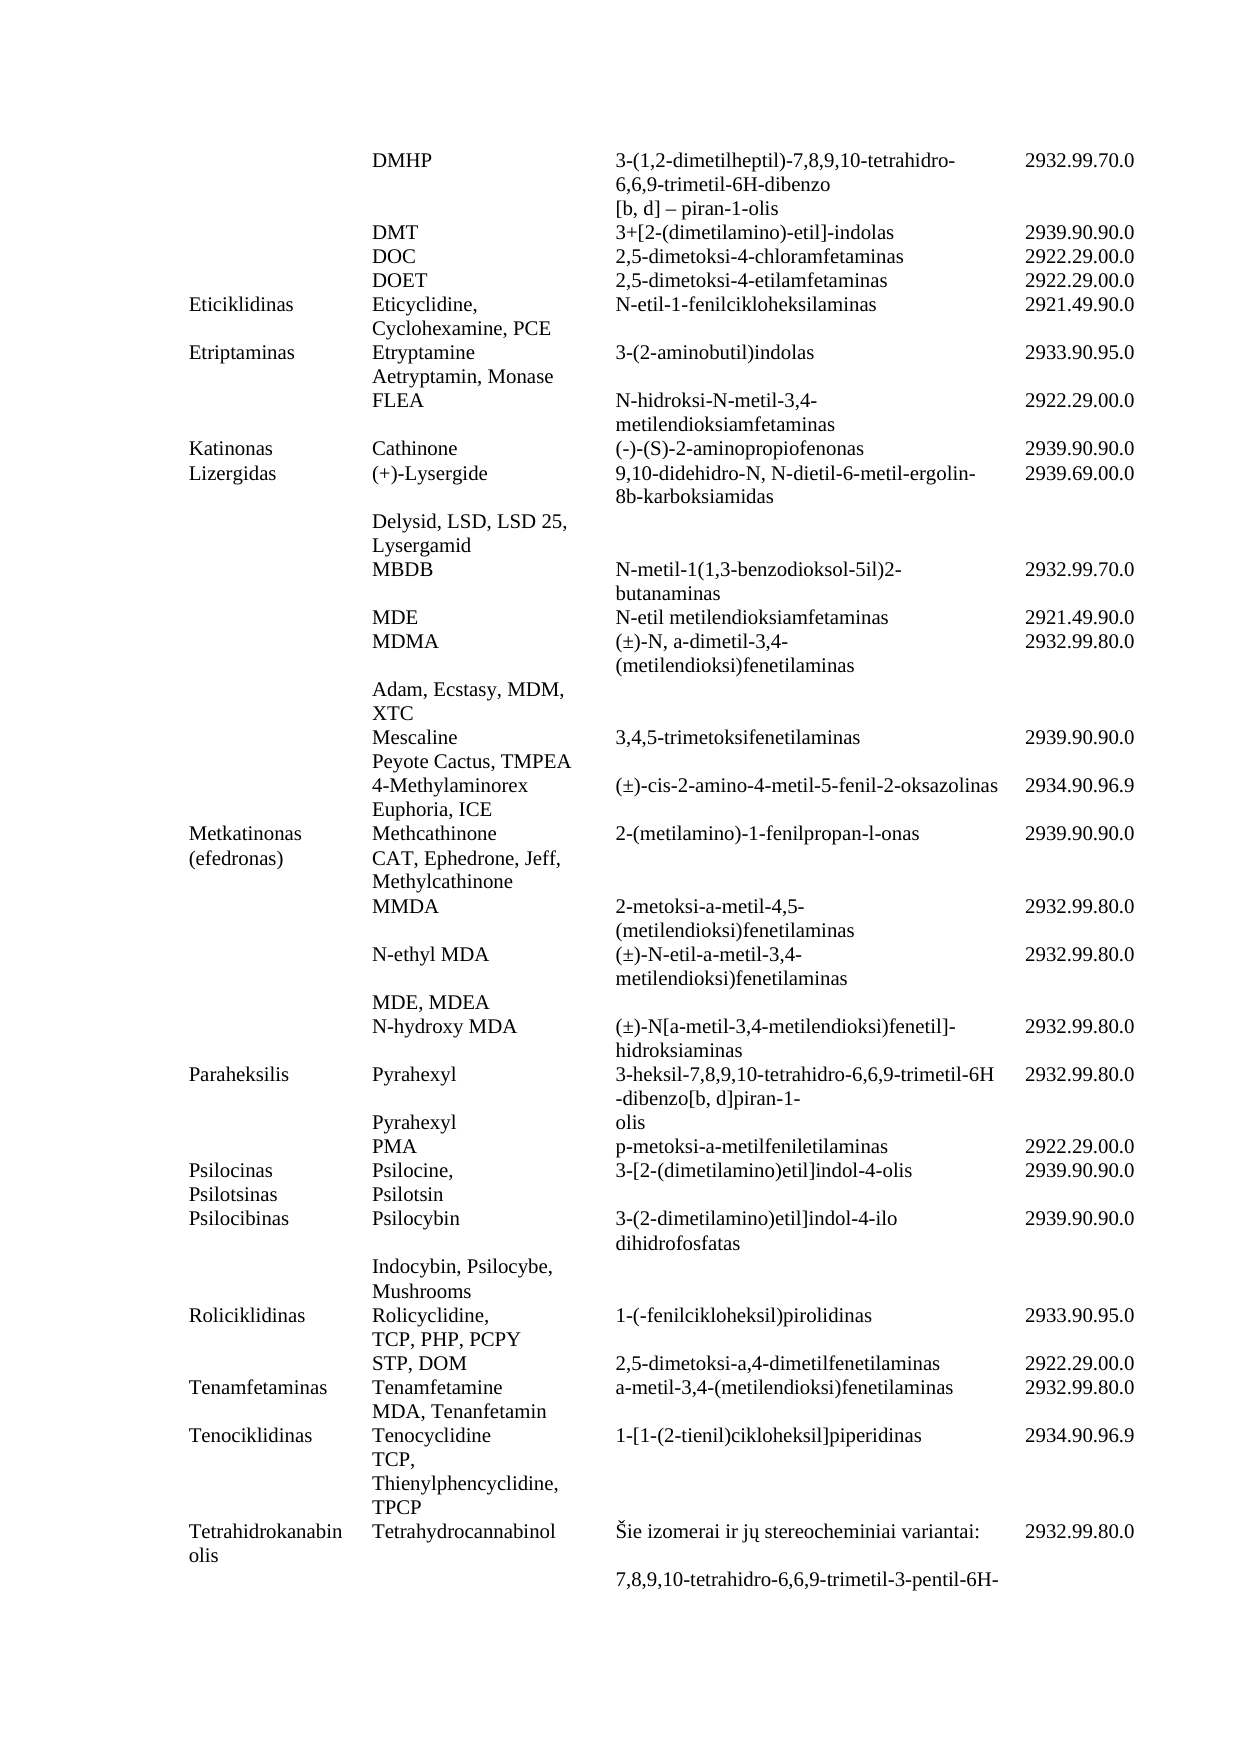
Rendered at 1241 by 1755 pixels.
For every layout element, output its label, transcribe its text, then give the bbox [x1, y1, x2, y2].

table_cell STP, DOM [361, 1351, 604, 1375]
table_cell [1014, 1182, 1181, 1206]
table_cell N-metil-1(1,3-benzodioksol-5il)2-butanaminas [604, 557, 1014, 605]
table_cell 2939.90.90.0 [1014, 821, 1181, 845]
table_cell [177, 1567, 361, 1591]
table_cell [1014, 1567, 1181, 1591]
table_cell 2934.90.96.9 [1014, 1423, 1181, 1447]
table_cell [177, 148, 361, 196]
table_cell [177, 1327, 361, 1351]
table_cell [1014, 1399, 1181, 1423]
table_cell 2,5-dimetoksi-a,4-dimetilfenetilaminas [604, 1351, 1014, 1375]
table_cell [177, 1279, 361, 1303]
table_cell 2932.99.80.0 [1014, 1062, 1181, 1110]
table_cell [177, 1255, 361, 1278]
table_cell a-metil-3,4-(metilendioksi)fenetilaminas [604, 1375, 1014, 1399]
table_cell 1-(-fenilcikloheksil)pirolidinas [604, 1303, 1014, 1327]
table_cell [1014, 749, 1181, 773]
table_cell [177, 196, 361, 220]
table_cell DMT [361, 220, 604, 244]
table_cell [177, 725, 361, 749]
table_cell [1014, 845, 1181, 869]
table_cell [177, 773, 361, 797]
table_cell [604, 1182, 1014, 1206]
table_cell [1014, 316, 1181, 340]
table_cell 2939.90.90.0 [1014, 1206, 1181, 1254]
table_cell 2-(metilamino)-1-fenilpropan-l-onas [604, 821, 1014, 845]
table_cell MDE [361, 605, 604, 629]
table_cell 2932.99.70.0 [1014, 557, 1181, 605]
table_cell [604, 990, 1014, 1014]
table_cell [177, 364, 361, 388]
table_cell Delysid, LSD, LSD 25, Lysergamid [361, 509, 604, 557]
table_cell [177, 1351, 361, 1375]
table_cell Methcathinone [361, 821, 604, 845]
table_cell [1014, 364, 1181, 388]
table_cell TCP, PHP, PCPY [361, 1327, 604, 1351]
table_cell 3-(1,2-dimetilheptil)-7,8,9,10-tetrahidro-6,6,9-trimetil-6H-dibenzo [604, 148, 1014, 196]
table_cell [361, 1567, 604, 1591]
table_cell [177, 1110, 361, 1134]
table_cell 2922.29.00.0 [1014, 1134, 1181, 1158]
table_cell [177, 509, 361, 557]
table_cell [604, 1327, 1014, 1351]
table_cell Mescaline [361, 725, 604, 749]
table_cell 2932.99.80.0 [1014, 1375, 1181, 1399]
table_cell (±)-N[a-metil-3,4-metilendioksi)fenetil]-hidroksiaminas [604, 1014, 1014, 1062]
table_cell [177, 1014, 361, 1062]
table_cell Paraheksilis [177, 1062, 361, 1110]
table_cell Etryptamine [361, 340, 604, 364]
table_cell Šie izomerai ir jų stereocheminiai variantai: [604, 1519, 1014, 1567]
table_cell [604, 509, 1014, 557]
table_cell [1014, 196, 1181, 220]
table_cell 2939.90.90.0 [1014, 1158, 1181, 1182]
table_cell Etriptaminas [177, 340, 361, 364]
table_cell DOET [361, 268, 604, 292]
table_cell [177, 1399, 361, 1423]
table_cell MMDA [361, 894, 604, 942]
table_cell Tenocyclidine [361, 1423, 604, 1447]
table_cell Eticyclidine, [361, 292, 604, 316]
table_cell [604, 797, 1014, 821]
table_cell Cyclohexamine, PCE [361, 316, 604, 340]
table_cell [604, 845, 1014, 869]
table_cell Rolicyclidine, [361, 1303, 604, 1327]
table_cell Metkatinonas [177, 821, 361, 845]
table_cell 7,8,9,10-tetrahidro-6,6,9-trimetil-3-pentil-6H- [604, 1567, 1014, 1591]
table_cell Eticiklidinas [177, 292, 361, 316]
table_cell [177, 316, 361, 340]
table_cell [b, d] – piran-1-olis [604, 196, 1014, 220]
table_cell [604, 1447, 1014, 1519]
table_cell Tenociklidinas [177, 1423, 361, 1447]
table_cell Psilocine, [361, 1158, 604, 1182]
table_cell [604, 1399, 1014, 1423]
table_cell 3+[2-(dimetilamino)-etil]-indolas [604, 220, 1014, 244]
table_cell 2932.99.80.0 [1014, 894, 1181, 942]
table_cell N-ethyl MDA [361, 942, 604, 990]
table_cell 3-(2-aminobutil)indolas [604, 340, 1014, 364]
table_cell 2939.90.90.0 [1014, 220, 1181, 244]
table_cell 2921.49.90.0 [1014, 292, 1181, 316]
table_cell olis [604, 1110, 1014, 1134]
table_cell [177, 749, 361, 773]
table_cell 2933.90.95.0 [1014, 340, 1181, 364]
table_cell 2932.99.80.0 [1014, 942, 1181, 990]
table_cell Peyote Cactus, TMPEA [361, 749, 604, 773]
table_cell [604, 749, 1014, 773]
table_cell 2,5-dimetoksi-4-chloramfetaminas [604, 244, 1014, 268]
table_cell 2932.99.80.0 [1014, 629, 1181, 677]
table_cell Tenamfetaminas [177, 1375, 361, 1399]
table_cell [177, 797, 361, 821]
table_cell 2922.29.00.0 [1014, 388, 1181, 436]
table_cell 2922.29.00.0 [1014, 268, 1181, 292]
table_cell [1014, 677, 1181, 725]
table_cell 2,5-dimetoksi-4-etilamfetaminas [604, 268, 1014, 292]
table_cell (±)-N, a-dimetil-3,4-(metilendioksi)fenetilaminas [604, 629, 1014, 677]
table_cell (±)-N-etil-a-metil-3,4-metilendioksi)fenetilaminas [604, 942, 1014, 990]
table_cell [361, 196, 604, 220]
table_cell 2932.99.80.0 [1014, 1014, 1181, 1062]
table_cell 4-Methylaminorex [361, 773, 604, 797]
table_cell [177, 629, 361, 677]
table_cell [177, 388, 361, 436]
table_cell 2934.90.96.9 [1014, 773, 1181, 797]
table_cell MDA, Tenanfetamin [361, 1399, 604, 1423]
table_cell [604, 316, 1014, 340]
table_cell [1014, 1279, 1181, 1303]
table_cell [604, 364, 1014, 388]
table_cell CAT, Ephedrone, Jeff, [361, 845, 604, 869]
table_cell Katinonas [177, 436, 361, 460]
table_cell (-)-(S)-2-aminopropiofenonas [604, 436, 1014, 460]
table_cell Mushrooms [361, 1279, 604, 1303]
table_cell [604, 1255, 1014, 1278]
table_cell Tenamfetamine [361, 1375, 604, 1399]
table_cell Roliciklidinas [177, 1303, 361, 1327]
table_cell 3,4,5-trimetoksifenetilaminas [604, 725, 1014, 749]
table_cell [177, 1134, 361, 1158]
table_cell Cathinone [361, 436, 604, 460]
table_cell [177, 894, 361, 942]
table_cell [177, 870, 361, 893]
table_cell DMHP [361, 148, 604, 196]
table_cell DOC [361, 244, 604, 268]
table_cell 2939.90.90.0 [1014, 725, 1181, 749]
table_cell 3-[2-(dimetilamino)etil]indol-4-olis [604, 1158, 1014, 1182]
table_cell [177, 1447, 361, 1519]
table_cell [604, 1279, 1014, 1303]
table_cell 2-metoksi-a-metil-4,5-(metilendioksi)fenetilaminas [604, 894, 1014, 942]
table_cell N-hidroksi-N-metil-3,4-metilendioksiamfetaminas [604, 388, 1014, 436]
table_cell Euphoria, ICE [361, 797, 604, 821]
table_cell 2932.99.70.0 [1014, 148, 1181, 196]
table_cell 2922.29.00.0 [1014, 1351, 1181, 1375]
table_cell [177, 605, 361, 629]
table_cell FLEA [361, 388, 604, 436]
table_cell Aetryptamin, Monase [361, 364, 604, 388]
table_cell [1014, 1255, 1181, 1278]
table_cell Pyrahexyl [361, 1110, 604, 1134]
table_cell Methylcathinone [361, 870, 604, 893]
table_cell 2939.90.90.0 [1014, 436, 1181, 460]
table_cell TCP, Thienylphencyclidine, TPCP [361, 1447, 604, 1519]
table_cell Psilocybin [361, 1206, 604, 1254]
table_cell 2921.49.90.0 [1014, 605, 1181, 629]
table_cell 2922.29.00.0 [1014, 244, 1181, 268]
table_cell Indocybin, Psilocybe, [361, 1255, 604, 1278]
table_cell [1014, 1110, 1181, 1134]
table_cell Psilocibinas [177, 1206, 361, 1254]
table_cell (+)-Lysergide [361, 460, 604, 508]
table_cell Tetrahidrokanabinolis [177, 1519, 361, 1567]
table_cell [177, 557, 361, 605]
table_cell 2939.69.00.0 [1014, 460, 1181, 508]
table_cell [1014, 797, 1181, 821]
table_cell [177, 268, 361, 292]
table_cell [1014, 990, 1181, 1014]
table_cell MDE, MDEA [361, 990, 604, 1014]
table_cell (efedronas) [177, 845, 361, 869]
table_cell [177, 244, 361, 268]
table_cell Psilotsin [361, 1182, 604, 1206]
table_cell MBDB [361, 557, 604, 605]
table_cell Adam, Ecstasy, MDM, XTC [361, 677, 604, 725]
table_cell 2933.90.95.0 [1014, 1303, 1181, 1327]
table_cell [177, 220, 361, 244]
table_cell [604, 870, 1014, 893]
table_cell [1014, 1447, 1181, 1519]
table_cell 9,10-didehidro-N, N-dietil-6-metil-ergolin-8b-karboksiamidas [604, 460, 1014, 508]
table_cell [1014, 1327, 1181, 1351]
table_cell Psilocinas [177, 1158, 361, 1182]
table_cell [1014, 870, 1181, 893]
table_cell Tetrahydrocannabinol [361, 1519, 604, 1567]
table_cell [604, 677, 1014, 725]
table_cell [1014, 509, 1181, 557]
table_cell PMA [361, 1134, 604, 1158]
table_cell [177, 942, 361, 990]
table_cell N-etil metilendioksiamfetaminas [604, 605, 1014, 629]
table_cell (±)-cis-2-amino-4-metil-5-fenil-2-oksazolinas [604, 773, 1014, 797]
table_cell Pyrahexyl [361, 1062, 604, 1110]
table_cell N-etil-1-fenilcikloheksilaminas [604, 292, 1014, 316]
table_cell N-hydroxy MDA [361, 1014, 604, 1062]
table_cell [177, 990, 361, 1014]
table_cell 3-(2-dimetilamino)etil]indol-4-ilo dihidrofosfatas [604, 1206, 1014, 1254]
table_cell p-metoksi-a-metilfeniletilaminas [604, 1134, 1014, 1158]
table_cell Lizergidas [177, 460, 361, 508]
table_cell Psilotsinas [177, 1182, 361, 1206]
table_cell 2932.99.80.0 [1014, 1519, 1181, 1567]
table_cell 1-[1-(2-tienil)cikloheksil]piperidinas [604, 1423, 1014, 1447]
table_cell [177, 677, 361, 725]
table_cell MDMA [361, 629, 604, 677]
table_cell 3-heksil-7,8,9,10-tetrahidro-6,6,9-trimetil-6H -dibenzo[b, d]piran-1- [604, 1062, 1014, 1110]
